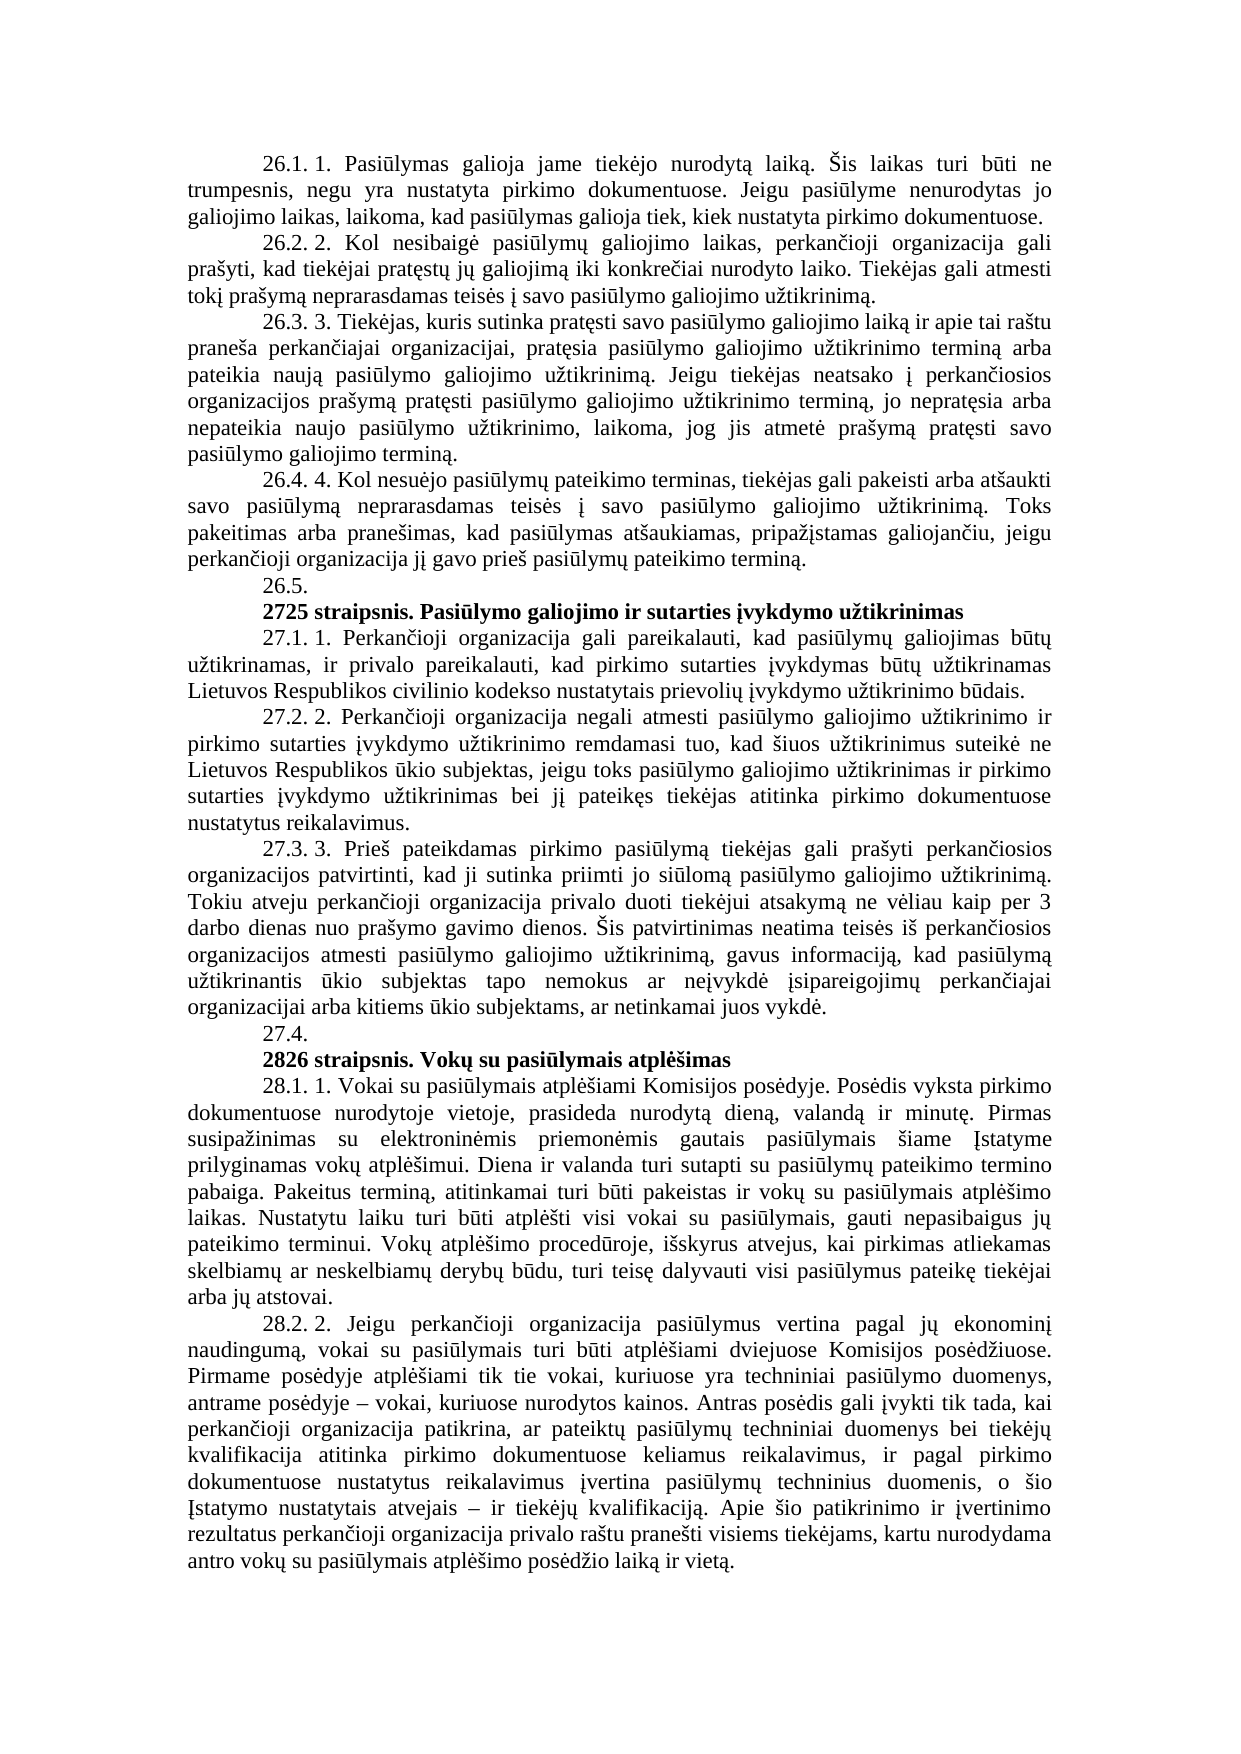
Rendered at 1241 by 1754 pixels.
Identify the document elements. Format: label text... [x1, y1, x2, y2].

subtitle 2. Perkančioji organizacija negali atmesti pasiūlymo galiojimo užtikrinimo ir pirkimo sutarties įvykdymo užtikrinimo remdamasi tuo, kad šiuos užtikrinimus suteikė ne Lietuvos Respublikos ūkio subjektas, jeigu toks pasiūlymo galiojimo užtikrinimas ir pirkimo sutarties įvykdymo užtikrinimas bei jį pateikęs tiekėjas atitinka pirkimo dokumentuose nustatytus reikalavimus. [187, 703, 1053, 835]
subtitle 25 straipsnis. Pasiūlymo galiojimo ir sutarties įvykdymo užtikrinimas [187, 598, 1053, 624]
subtitle 2. Jeigu perkančioji organizacija pasiūlymus vertina pagal jų ekonominį naudingumą, vokai su pasiūlymais turi būti atplėšiami dviejuose Komisijos posėdžiuose. Pirmame posėdyje atplėšiami tik tie vokai, kuriuose yra techniniai pasiūlymo duomenys, antrame posėdyje – vokai, kuriuose nurodytos kainos. Antras posėdis gali įvykti tik tada, kai perkančioji organizacija patikrina, ar pateiktų pasiūlymų techniniai duomenys bei tiekėjų kvalifikacija atitinka pirkimo dokumentuose keliamus reikalavimus, ir pagal pirkimo dokumentuose nustatytus reikalavimus įvertina pasiūlymų techninius duomenis, o šio Įstatymo nustatytais atvejais – ir tiekėjų kvalifikaciją. Apie šio patikrinimo ir įvertinimo rezultatus perkančioji organizacija privalo raštu pranešti visiems tiekėjams, kartu nurodydama antro vokų su pasiūlymais atplėšimo posėdžio laiką ir vietą. [187, 1309, 1053, 1573]
subtitle 3. Prieš pateikdamas pirkimo pasiūlymą tiekėjas gali prašyti perkančiosios organizacijos patvirtinti, kad ji sutinka priimti jo siūlomą pasiūlymo galiojimo užtikrinimą. Tokiu atveju perkančioji organizacija privalo duoti tiekėjui atsakymą ne vėliau kaip per 3 darbo dienas nuo prašymo gavimo dienos. Šis patvirtinimas neatima teisės iš perkančiosios organizacijos atmesti pasiūlymo galiojimo užtikrinimą, gavus informaciją, kad pasiūlymą užtikrinantis ūkio subjektas tapo nemokus ar neįvykdė įsipareigojimų perkančiajai organizacijai arba kitiems ūkio subjektams, ar netinkamai juos vykdė. [187, 835, 1053, 1020]
subtitle 2. Kol nesibaigė pasiūlymų galiojimo laikas, perkančioji organizacija gali prašyti, kad tiekėjai pratęstų jų galiojimą iki konkrečiai nurodyto laiko. Tiekėjas gali atmesti tokį prašymą neprarasdamas teisės į savo pasiūlymo galiojimo užtikrinimą. [187, 229, 1053, 308]
subtitle 1. Perkančioji organizacija gali pareikalauti, kad pasiūlymų galiojimas būtų užtikrinamas, ir privalo pareikalauti, kad pirkimo sutarties įvykdymas būtų užtikrinamas Lietuvos Respublikos civilinio kodekso nustatytais prievolių įvykdymo užtikrinimo būdais. [187, 624, 1053, 703]
subtitle 3. Tiekėjas, kuris sutinka pratęsti savo pasiūlymo galiojimo laiką ir apie tai raštu praneša perkančiajai organizacijai, pratęsia pasiūlymo galiojimo užtikrinimo terminą arba pateikia naują pasiūlymo galiojimo užtikrinimą. Jeigu tiekėjas neatsako į perkančiosios organizacijos prašymą pratęsti pasiūlymo galiojimo užtikrinimo terminą, jo nepratęsia arba nepateikia naujo pasiūlymo užtikrinimo, laikoma, jog jis atmetė prašymą pratęsti savo pasiūlymo galiojimo terminą. [187, 308, 1053, 466]
subtitle 1. Vokai su pasiūlymais atplėšiami Komisijos posėdyje. Posėdis vyksta pirkimo dokumentuose nurodytoje vietoje, prasideda nurodytą dieną, valandą ir minutę. Pirmas susipažinimas su elektroninėmis priemonėmis gautais pasiūlymais šiame Įstatyme prilyginamas vokų atplėšimui. Diena ir valanda turi sutapti su pasiūlymų pateikimo termino pabaiga. Pakeitus terminą, atitinkamai turi būti pakeistas ir vokų su pasiūlymais atplėšimo laikas. Nustatytu laiku turi būti atplėšti visi vokai su pasiūlymais, gauti nepasibaigus jų pateikimo terminui. Vokų atplėšimo procedūroje, išskyrus atvejus, kai pirkimas atliekamas skelbiamų ar neskelbiamų derybų būdu, turi teisę dalyvauti visi pasiūlymus pateikę tiekėjai arba jų atstovai. [187, 1072, 1053, 1309]
subtitle 26 straipsnis. Vokų su pasiūlymais atplėšimas [187, 1046, 1053, 1072]
subtitle 1. Pasiūlymas galioja jame tiekėjo nurodytą laiką. Šis laikas turi būti ne trumpesnis, negu yra nustatyta pirkimo dokumentuose. Jeigu pasiūlyme nenurodytas jo galiojimo laikas, laikoma, kad pasiūlymas galioja tiek, kiek nustatyta pirkimo dokumentuose. [187, 150, 1053, 229]
subtitle 4. Kol nesuėjo pasiūlymų pateikimo terminas, tiekėjas gali pakeisti arba atšaukti savo pasiūlymą neprarasdamas teisės į savo pasiūlymo galiojimo užtikrinimą. Toks pakeitimas arba pranešimas, kad pasiūlymas atšaukiamas, pripažįstamas galiojančiu, jeigu perkančioji organizacija jį gavo prieš pasiūlymų pateikimo terminą. [187, 466, 1053, 572]
